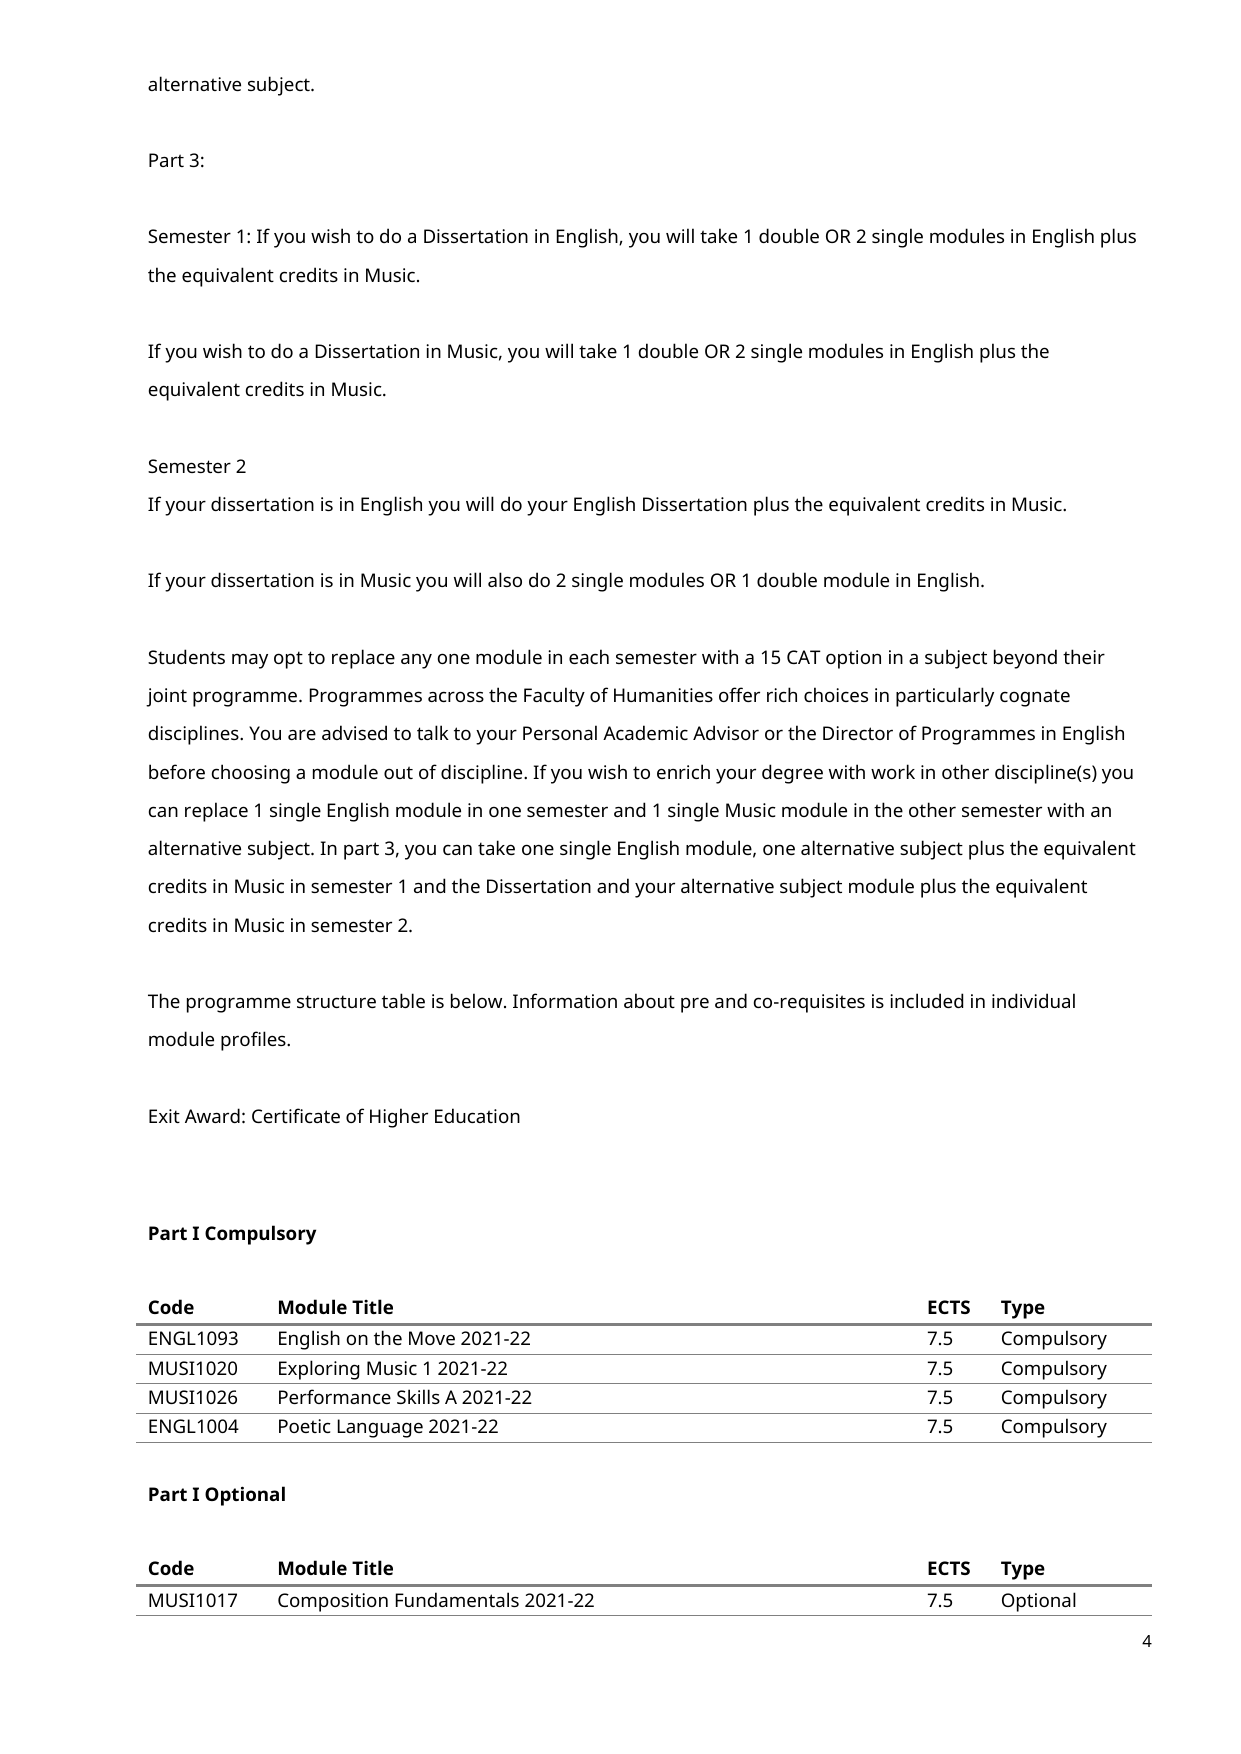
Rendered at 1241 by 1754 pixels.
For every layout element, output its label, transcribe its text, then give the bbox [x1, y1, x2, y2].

table_cell 7.5 [916, 1326, 989, 1354]
table_cell Module Title [266, 1294, 916, 1323]
table_cell Compulsory [989, 1355, 1152, 1383]
table_header alternative subject. Part 3: Semester 1: If you wish to do a Dissertation in English, you will take 1 double OR 2 single modules in English plus the equivalent credits in Music. If you wish to do a Dissertation in Music, you will take 1 double OR 2 single modules in English plus the equivalent credits in Music. Semester 2 If your dissertation is in English you will do your English Dissertation plus the equivalent credits in Music. If your dissertation is in Music you will also do 2 single modules OR 1 double module in English. Students may opt to replace any one module in each semester with a 15 CAT option in a subject beyond their joint programme. Programmes across the Faculty of Humanities offer rich choices in particularly cognate disciplines. You are advised to talk to your Personal Academic Advisor or the Director of Programmes in English before choosing a module out of discipline. If you wish to enrich your degree with work in other discipline(s) you can replace 1 single English module in one semester and 1 single Music module in the other semester with an alternative subject. In part 3, you can take one single English module, one alternative subject plus the equivalent credits in Music in semester 1 and the Dissertation and your alternative subject module plus the equivalent credits in Music in semester 2. The programme structure table is below. Information about pre and co-requisites is included in individual module profiles. Exit Award: Certificate of Higher Education [136, 71, 1152, 1182]
table_cell Type [989, 1556, 1152, 1584]
table_cell Composition Fundamentals 2021-22 [266, 1587, 916, 1615]
table_cell MUSI1020 [136, 1355, 266, 1383]
table_cell Part I Optional [136, 1443, 1152, 1556]
table_cell 7.5 [916, 1414, 989, 1442]
table_cell English on the Move 2021-22 [266, 1326, 916, 1354]
table_cell MUSI1017 [136, 1587, 266, 1615]
table_cell Performance Skills A 2021-22 [266, 1384, 916, 1412]
table_cell MUSI1026 [136, 1384, 266, 1412]
table_cell Code [136, 1556, 266, 1584]
table_cell 7.5 [916, 1587, 989, 1615]
table_cell Module Title [266, 1556, 916, 1584]
table_cell Compulsory [989, 1414, 1152, 1442]
table_cell ENGL1093 [136, 1326, 266, 1354]
table_cell ECTS [916, 1556, 989, 1584]
table_cell ENGL1004 [136, 1414, 266, 1442]
table_cell Part I Compulsory [136, 1182, 1152, 1294]
table_cell Compulsory [989, 1384, 1152, 1412]
table_cell Type [989, 1294, 1152, 1323]
table_cell Code [136, 1294, 266, 1323]
table_cell Exploring Music 1 2021-22 [266, 1355, 916, 1383]
table_cell ECTS [916, 1294, 989, 1323]
table_cell Compulsory [989, 1326, 1152, 1354]
table_cell Poetic Language 2021-22 [266, 1414, 916, 1442]
table_cell 7.5 [916, 1384, 989, 1412]
table_cell Optional [989, 1587, 1152, 1615]
table_cell 7.5 [916, 1355, 989, 1383]
